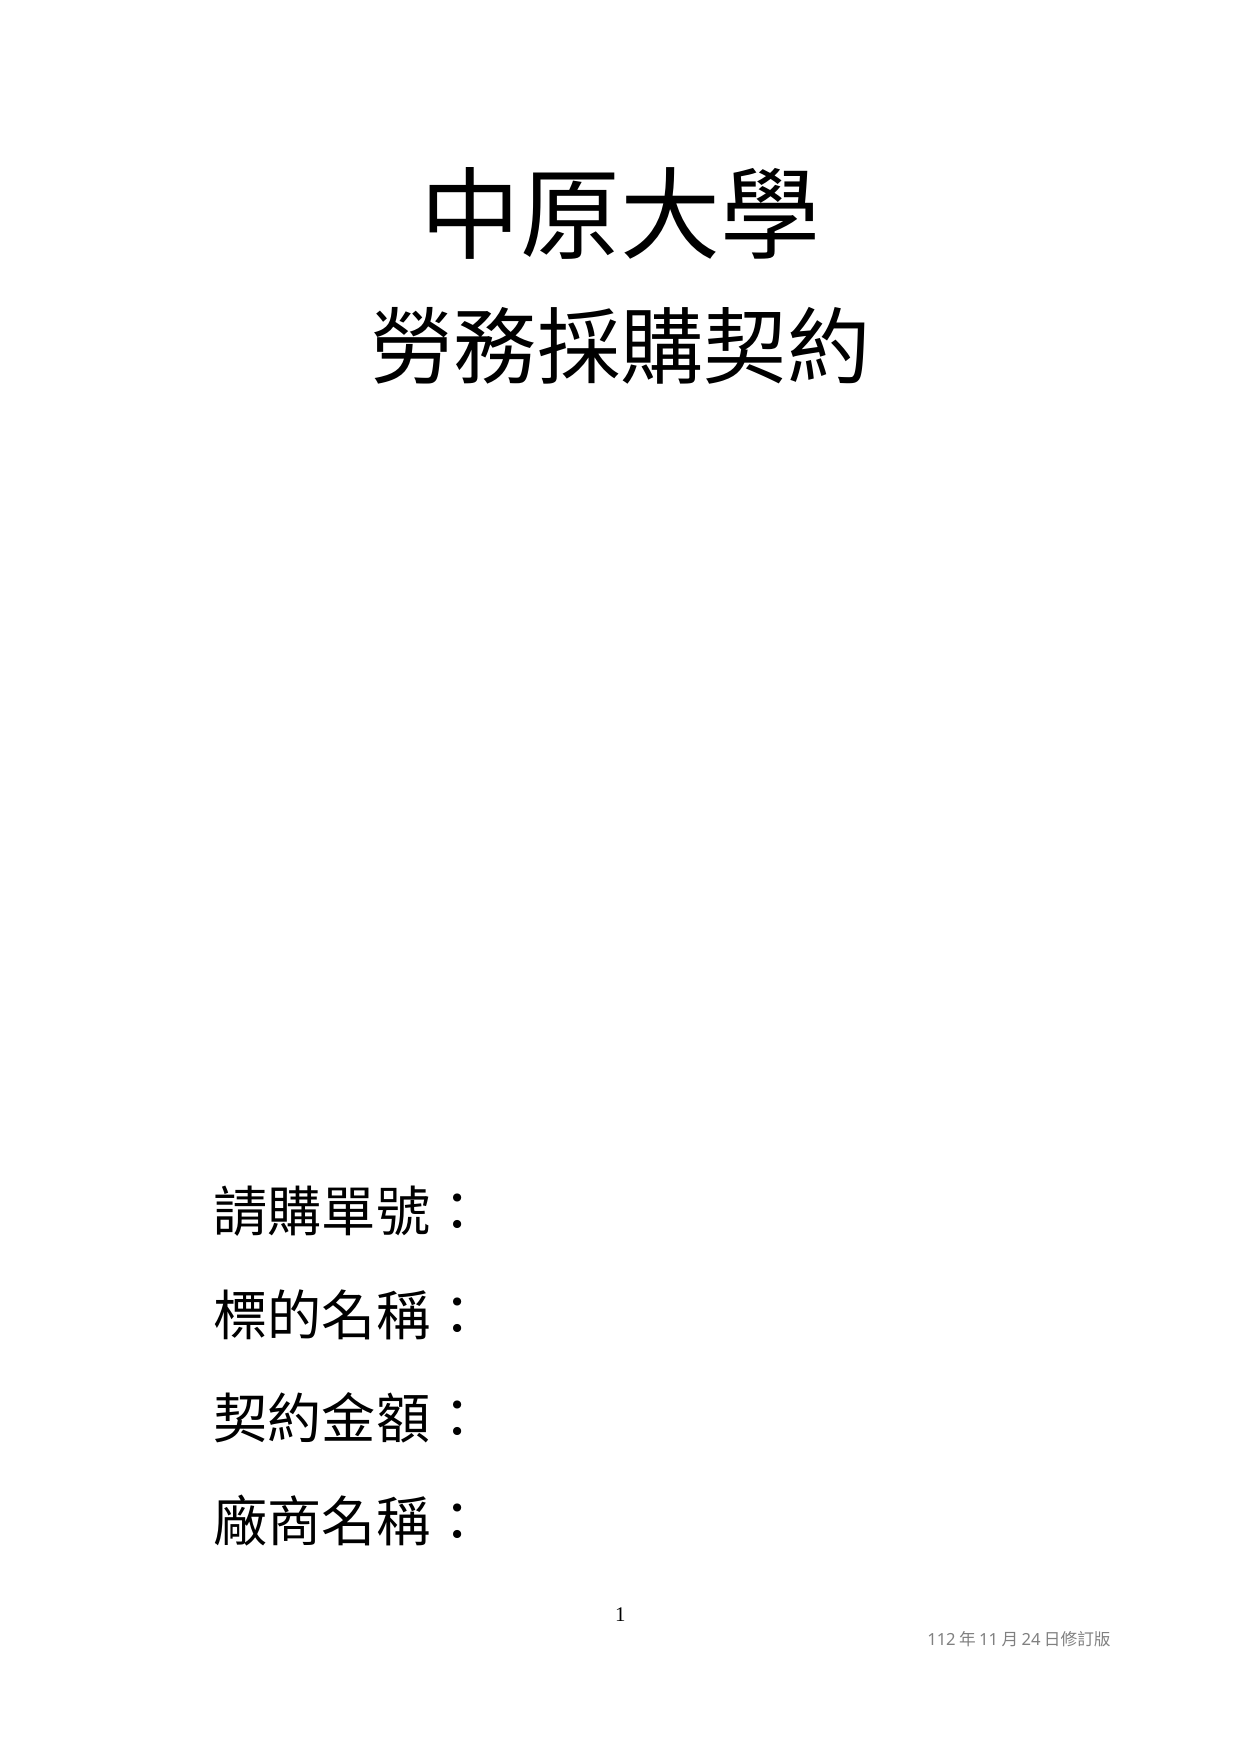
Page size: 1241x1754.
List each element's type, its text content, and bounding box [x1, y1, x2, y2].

subtitle 標的名稱： [130, 1272, 1110, 1351]
text 勞務採購契約 [130, 281, 1110, 401]
text 廠商名稱： [130, 1479, 1110, 1557]
text 中原大學 [130, 136, 1110, 281]
subtitle 請購單號： [130, 1169, 1110, 1247]
text 契約金額： [130, 1376, 1110, 1454]
